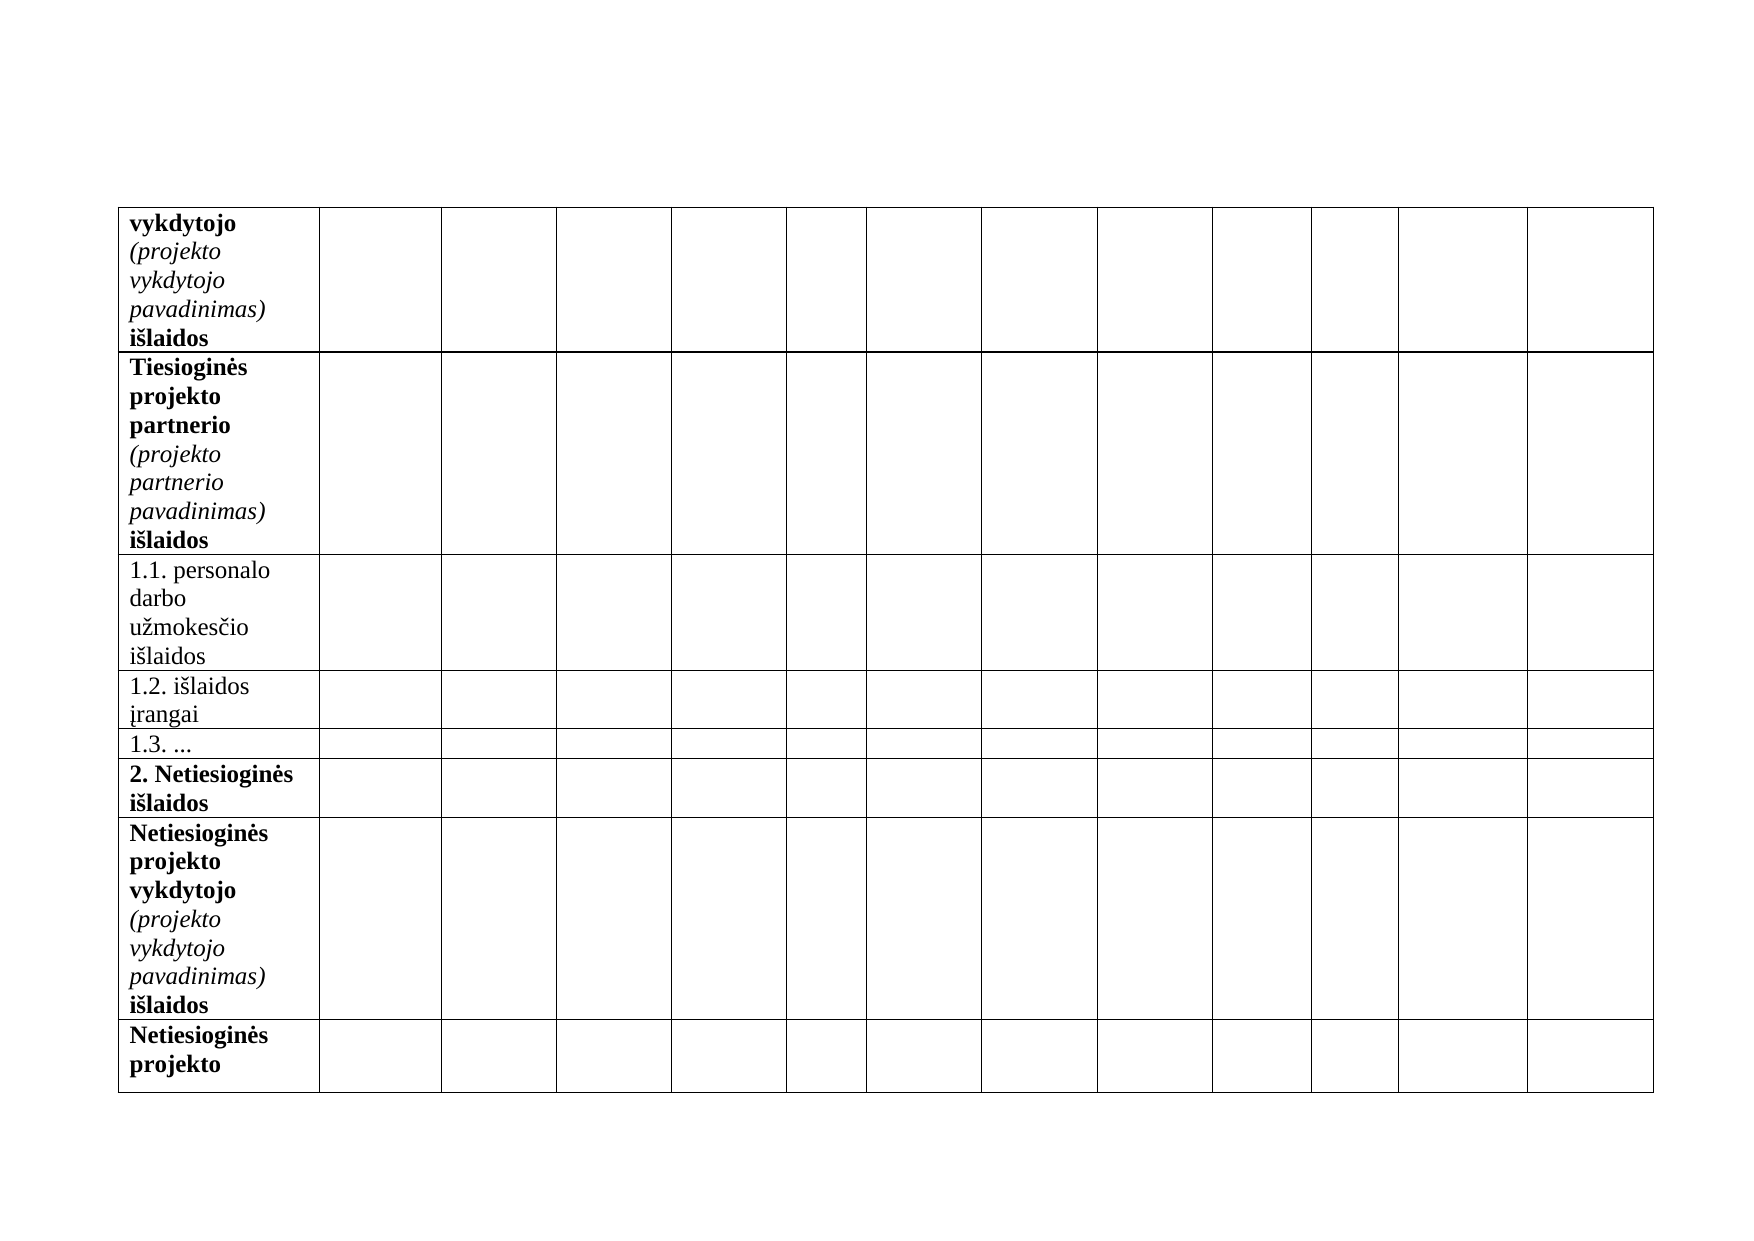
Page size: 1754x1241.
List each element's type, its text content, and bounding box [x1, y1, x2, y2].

table_cell [1399, 759, 1527, 817]
table_cell [442, 353, 556, 554]
table_cell [1528, 671, 1653, 728]
table_cell [557, 353, 671, 554]
table_cell [867, 759, 981, 817]
table_cell [1213, 1020, 1311, 1092]
table_cell vykdytojo (projekto vykdytojo pavadinimas) išlaidos [119, 208, 319, 351]
table_cell [1312, 759, 1398, 817]
table_cell [1213, 818, 1311, 1019]
table_cell [672, 818, 786, 1019]
table_cell [1399, 671, 1527, 728]
table_cell [1213, 555, 1311, 670]
table_cell [1528, 208, 1653, 351]
table_cell [1213, 353, 1311, 554]
table_cell [1399, 818, 1527, 1019]
table_cell [1528, 818, 1653, 1019]
table_cell [1213, 759, 1311, 817]
table_cell 1.3. ... [119, 729, 319, 758]
table_cell [787, 555, 866, 670]
table_cell [320, 818, 441, 1019]
table_cell [557, 818, 671, 1019]
table_cell [1312, 353, 1398, 554]
table_cell [1528, 1020, 1653, 1092]
table_cell [867, 555, 981, 670]
table_cell [320, 729, 441, 758]
table_cell 2. Netiesioginės išlaidos [119, 759, 319, 817]
table_cell [867, 1020, 981, 1092]
table_cell [1098, 1020, 1212, 1092]
table_cell [672, 1020, 786, 1092]
table_cell [1528, 555, 1653, 670]
table_cell [1098, 208, 1212, 351]
table_cell [867, 818, 981, 1019]
table_cell [1098, 818, 1212, 1019]
table_cell [1098, 671, 1212, 728]
table_cell [1528, 759, 1653, 817]
table_cell [1399, 729, 1527, 758]
table_cell [1312, 729, 1398, 758]
table_cell [672, 353, 786, 554]
table_cell 1.2. išlaidos įrangai [119, 671, 319, 728]
table_cell [442, 759, 556, 817]
table_cell [1312, 671, 1398, 728]
table_cell [867, 729, 981, 758]
table_cell [1213, 671, 1311, 728]
table_cell [1098, 729, 1212, 758]
table_cell [867, 353, 981, 554]
table_cell [1399, 555, 1527, 670]
table_cell [557, 729, 671, 758]
table_cell [982, 353, 1097, 554]
table_cell [442, 1020, 556, 1092]
table_cell [982, 208, 1097, 351]
table_cell [867, 208, 981, 351]
table_cell [672, 671, 786, 728]
table_cell [672, 759, 786, 817]
table_cell [1399, 208, 1527, 351]
table_cell [672, 729, 786, 758]
table_cell [1399, 1020, 1527, 1092]
table_cell [320, 1020, 441, 1092]
table_cell [1098, 759, 1212, 817]
table_cell [787, 353, 866, 554]
table_cell [1528, 353, 1653, 554]
table_cell [787, 729, 866, 758]
table_cell [442, 555, 556, 670]
table_cell [787, 759, 866, 817]
table_cell [557, 1020, 671, 1092]
table_cell [982, 729, 1097, 758]
table_cell [787, 671, 866, 728]
table_cell Netiesioginės projekto [119, 1020, 319, 1092]
table_cell [557, 759, 671, 817]
table_cell [982, 818, 1097, 1019]
table_cell [672, 208, 786, 351]
table_cell [442, 671, 556, 728]
table_cell [320, 555, 441, 670]
table_cell [787, 208, 866, 351]
table_cell [1312, 1020, 1398, 1092]
table_cell [982, 759, 1097, 817]
table_cell [867, 671, 981, 728]
table_cell [320, 353, 441, 554]
table_cell [320, 759, 441, 817]
table_cell [1213, 208, 1311, 351]
table_cell [672, 555, 786, 670]
table_cell [442, 818, 556, 1019]
table_cell [1312, 555, 1398, 670]
table_cell [320, 208, 441, 351]
table_cell [557, 555, 671, 670]
table_cell [787, 818, 866, 1019]
table_cell [982, 555, 1097, 670]
table_cell [320, 671, 441, 728]
table_cell [787, 1020, 866, 1092]
table_cell [557, 208, 671, 351]
table_cell [1528, 729, 1653, 758]
table_cell [982, 1020, 1097, 1092]
table_cell [1213, 729, 1311, 758]
table_cell [557, 671, 671, 728]
table_cell [1098, 555, 1212, 670]
table_cell [982, 671, 1097, 728]
table_cell [1312, 208, 1398, 351]
table_cell [1399, 353, 1527, 554]
table_cell [1098, 353, 1212, 554]
table_cell [442, 208, 556, 351]
table_cell [442, 729, 556, 758]
table_cell 1.1. personalo darbo užmokesčio išlaidos [119, 555, 319, 670]
table_cell [1312, 818, 1398, 1019]
table_cell Tiesioginės projekto partnerio (projekto partnerio pavadinimas) išlaidos [119, 353, 319, 554]
table_cell Netiesioginės projekto vykdytojo (projekto vykdytojo pavadinimas) išlaidos [119, 818, 319, 1019]
